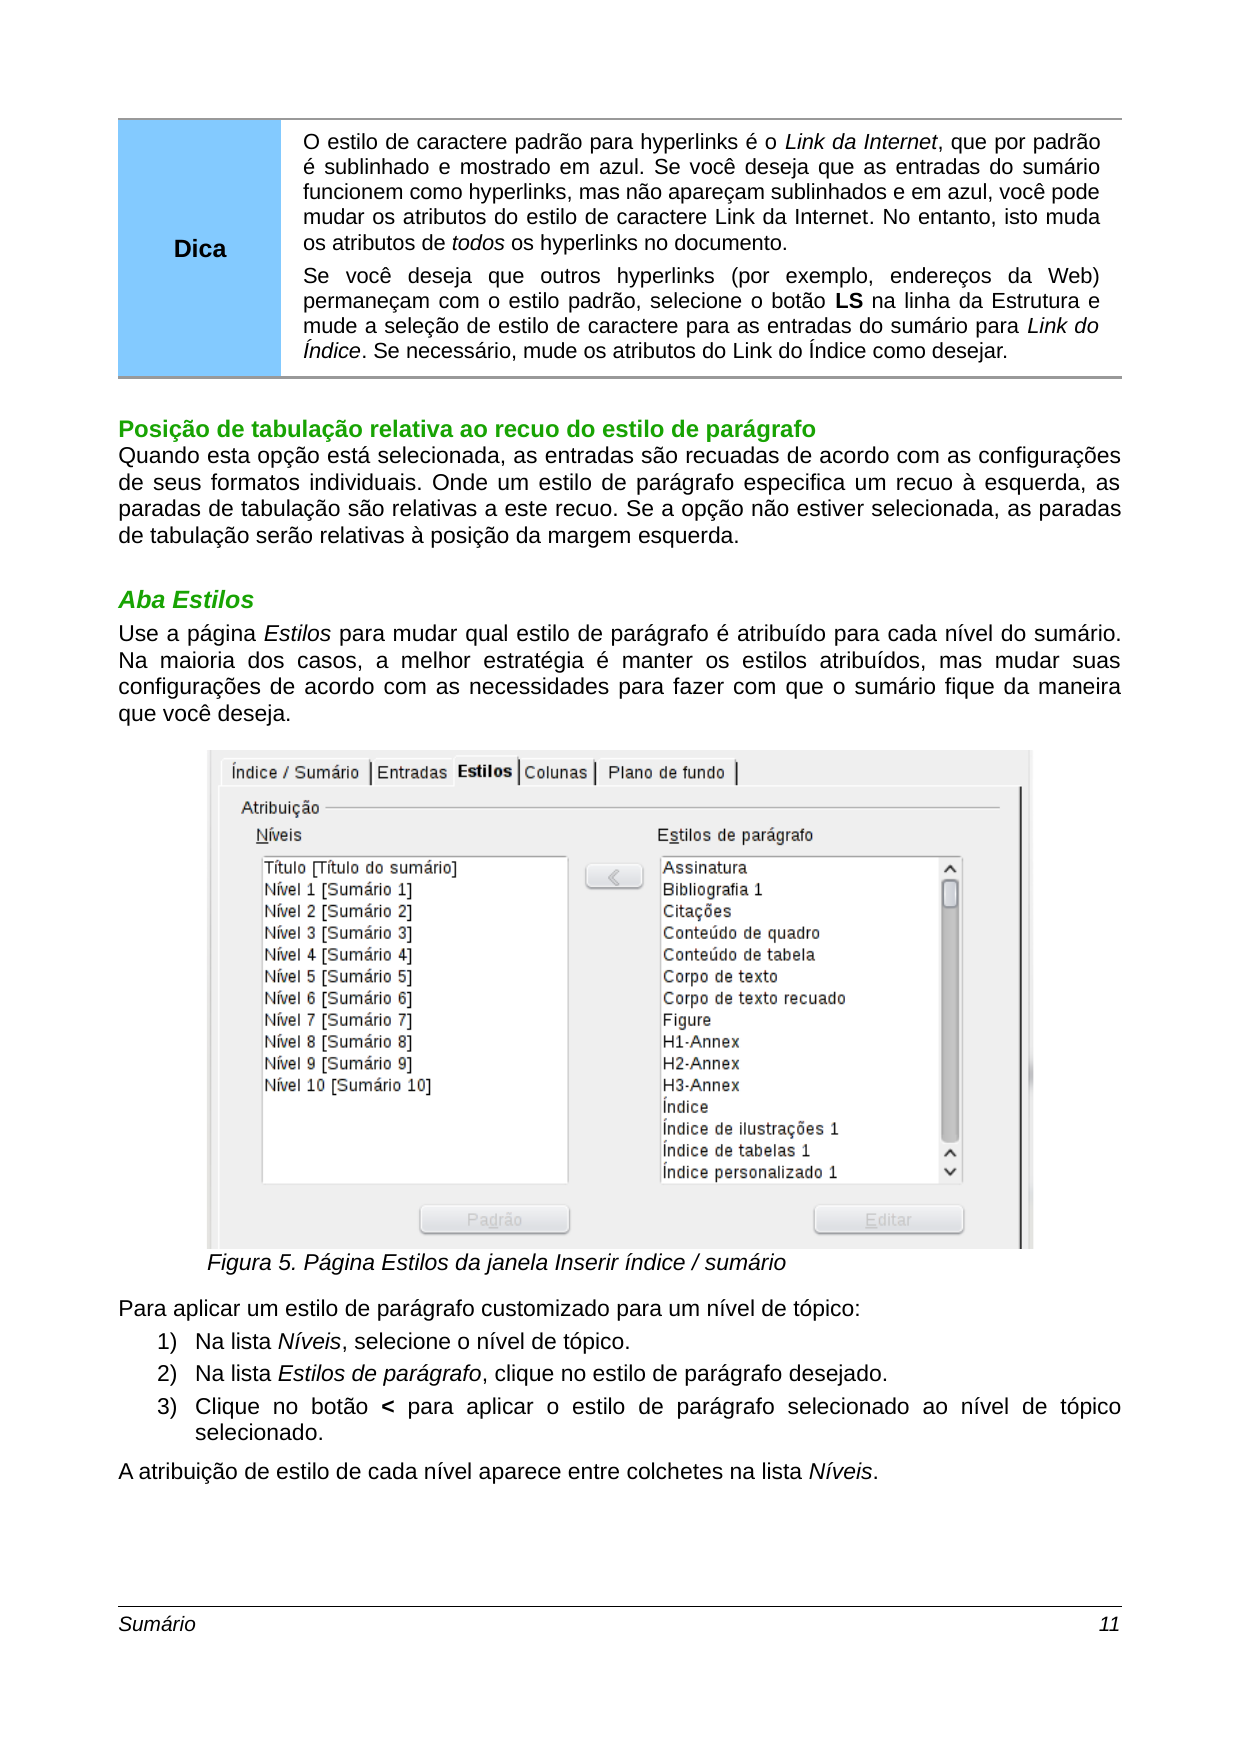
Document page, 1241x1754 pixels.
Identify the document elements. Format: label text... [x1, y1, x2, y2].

list Clique no botão < para aplicar o estilo de parágrafo selecionado ao nível de tópico selecionado. [177, 1393, 1122, 1446]
text Use a página Estilos para mudar qual estilo de parágrafo é atribuído para cada nível do sumário. Na maioria dos casos, a melhor estratégia é manter os estilos atribuídos, mas mudar suas configurações de acordo com as necessidades para fazer com que o sumário fique da maneira que você deseja. [118, 620, 1122, 726]
text Figura 5. Página Estilos da janela Inserir índice / sumário [207, 1249, 1033, 1275]
subtitle Aba Estilos [118, 585, 1122, 614]
text A atribuição de estilo de cada nível aparece entre colchetes na lista Níveis. [118, 1458, 1122, 1484]
subtitle Posição de tabulação relativa ao recuo do estilo de parágrafo [118, 415, 1122, 442]
table_header Dica [118, 120, 281, 376]
list Na lista Níveis, selecione o nível de tópico. [177, 1328, 1122, 1354]
text Quando esta opção está selecionada, as entradas são recuadas de acordo com as configurações de seus formatos individuais. Onde um estilo de parágrafo especifica um recuo à esquerda, as paradas de tabulação são relativas a este recuo. Se a opção não estiver selecionada, as paradas de tabulação serão relativas à posição da margem esquerda. [118, 442, 1122, 548]
picture [206, 750, 1034, 1249]
list Para aplicar um estilo de parágrafo customizado para um nível de tópico: [118, 1295, 1122, 1321]
table_header O estilo de caractere padrão para hyperlinks é o Link da Internet, que por padrão é sublinhado e mostrado em azul. Se você deseja que as entradas do sumário funcionem como hyperlinks, mas não apareçam sublinhados e em azul, você pode mudar os atributos do estilo de caractere Link da Internet. No entanto, isto muda os atributos de todos os hyperlinks no documento. Se você deseja que outros hyperlinks (por exemplo, endereços da Web) permaneçam com o estilo padrão, selecione o botão LS na linha da Estrutura e mude a seleção de estilo de caractere para as entradas do sumário para Link do Índice. Se necessário, mude os atributos do Link do Índice como desejar. [281, 120, 1122, 376]
list Na lista Estilos de parágrafo, clique no estilo de parágrafo desejado. [177, 1360, 1122, 1387]
